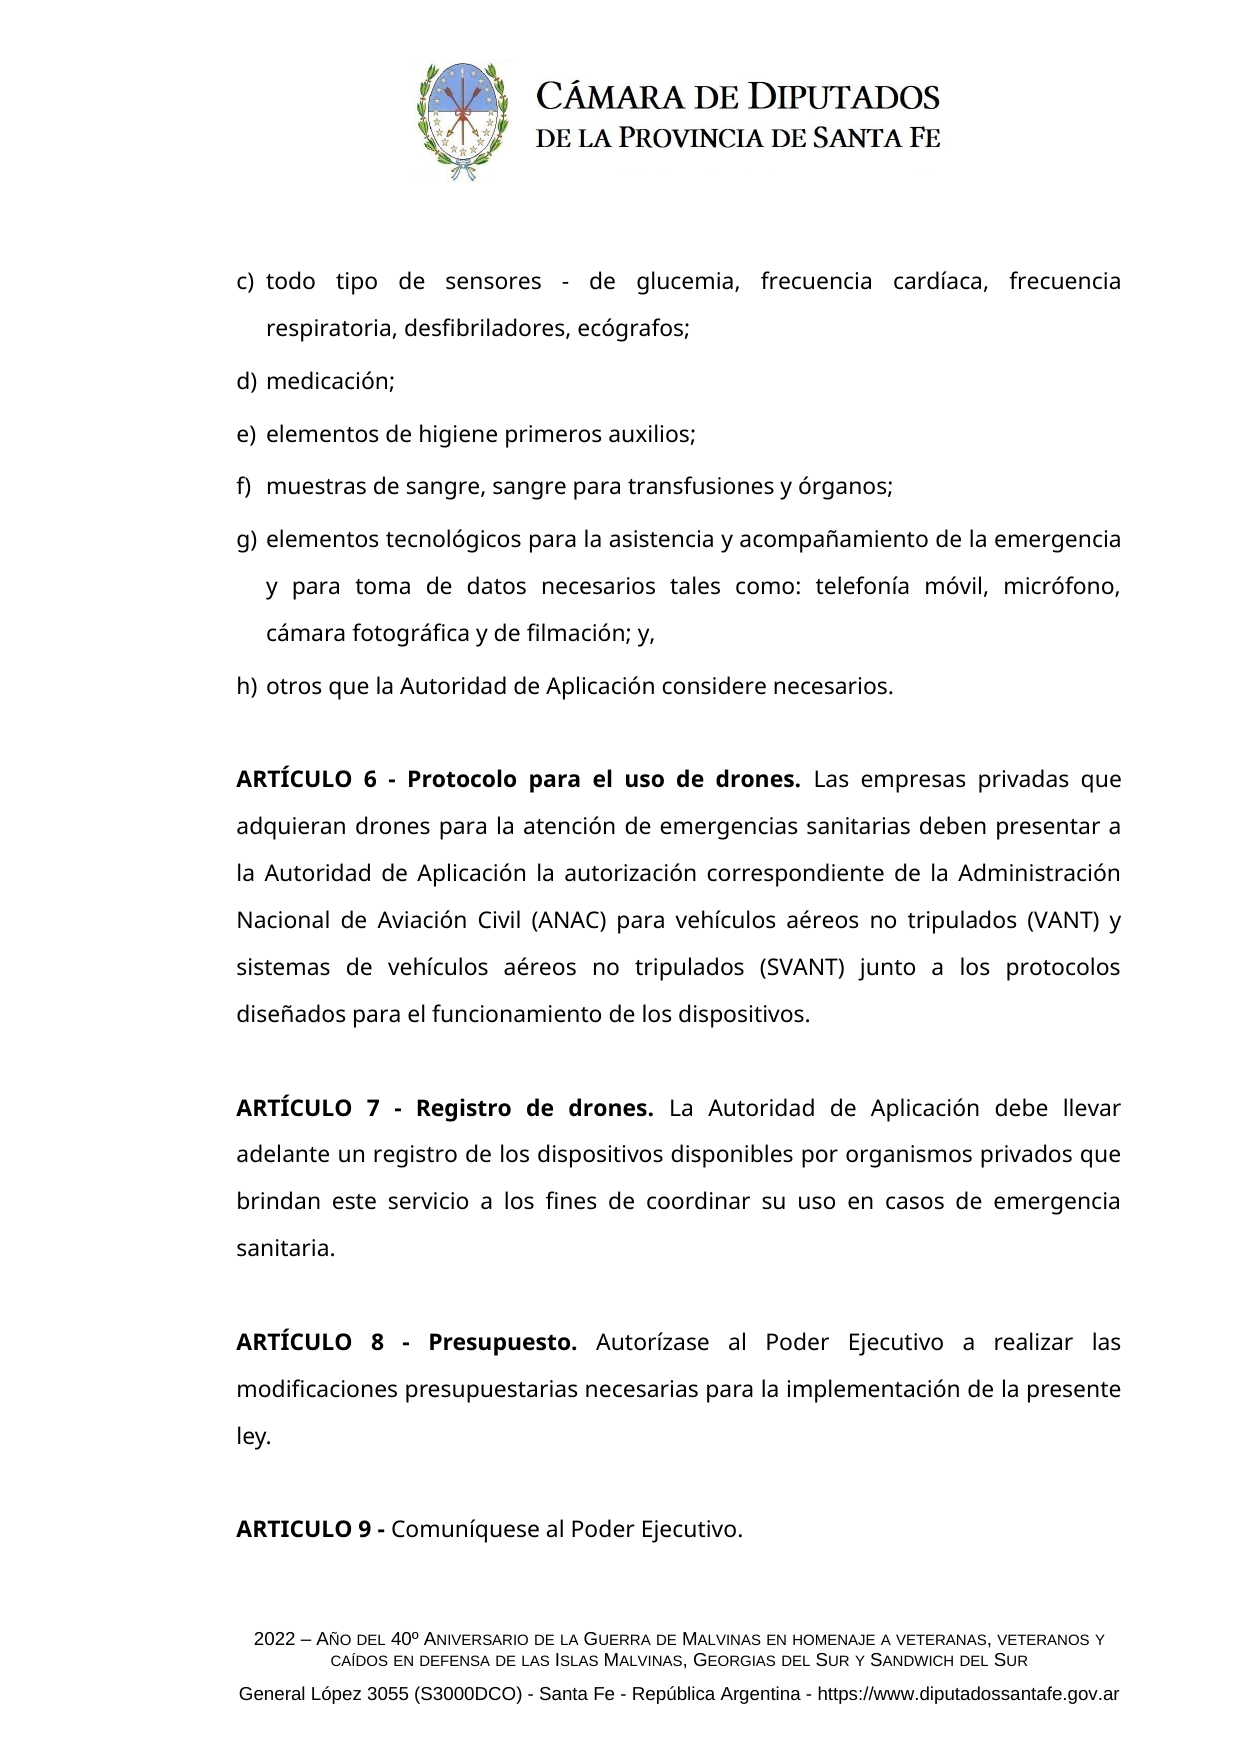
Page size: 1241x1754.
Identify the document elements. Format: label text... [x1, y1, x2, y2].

list otros que la Autoridad de Aplicación considere necesarios. [236, 670, 1122, 701]
text ARTÍCULO 8 - Presupuesto. Autorízase al Poder Ejecutivo a realizar las modificaciones presupuestarias necesarias para la implementación de la presente ley. [236, 1326, 1122, 1451]
text ARTÍCULO 7 - Registro de drones. La Autoridad de Aplicación debe llevar adelante un registro de los dispositivos disponibles por organismos privados que brindan este servicio a los fines de coordinar su uso en casos de emergencia sanitaria. [236, 1092, 1122, 1263]
list medicación; [236, 365, 1122, 396]
text ARTÍCULO 6 - Protocolo para el uso de drones. Las empresas privadas que adquieran drones para la atención de emergencias sanitarias deben presentar a la Autoridad de Aplicación la autorización correspondiente de la Administración Nacional de Aviación Civil (ANAC) para vehículos aéreos no tripulados (VANT) y sistemas de vehículos aéreos no tripulados (SVANT) junto a los protocolos diseñados para el funcionamiento de los dispositivos. [236, 763, 1122, 1029]
picture [413, 59, 945, 183]
list elementos tecnológicos para la asistencia y acompañamiento de la emergencia y para toma de datos necesarios tales como: telefonía móvil, micrófono, cámara fotográfica y de filmación; y, [236, 523, 1122, 648]
list elementos de higiene primeros auxilios; [236, 417, 1122, 449]
list muestras de sangre, sangre para transfusiones y órganos; [236, 470, 1122, 502]
text ARTICULO 9 - Comuníquese al Poder Ejecutivo. [236, 1513, 1122, 1545]
list todo tipo de sensores - de glucemia, frecuencia cardíaca, frecuencia respiratoria, desfibriladores, ecógrafos; [236, 265, 1122, 343]
